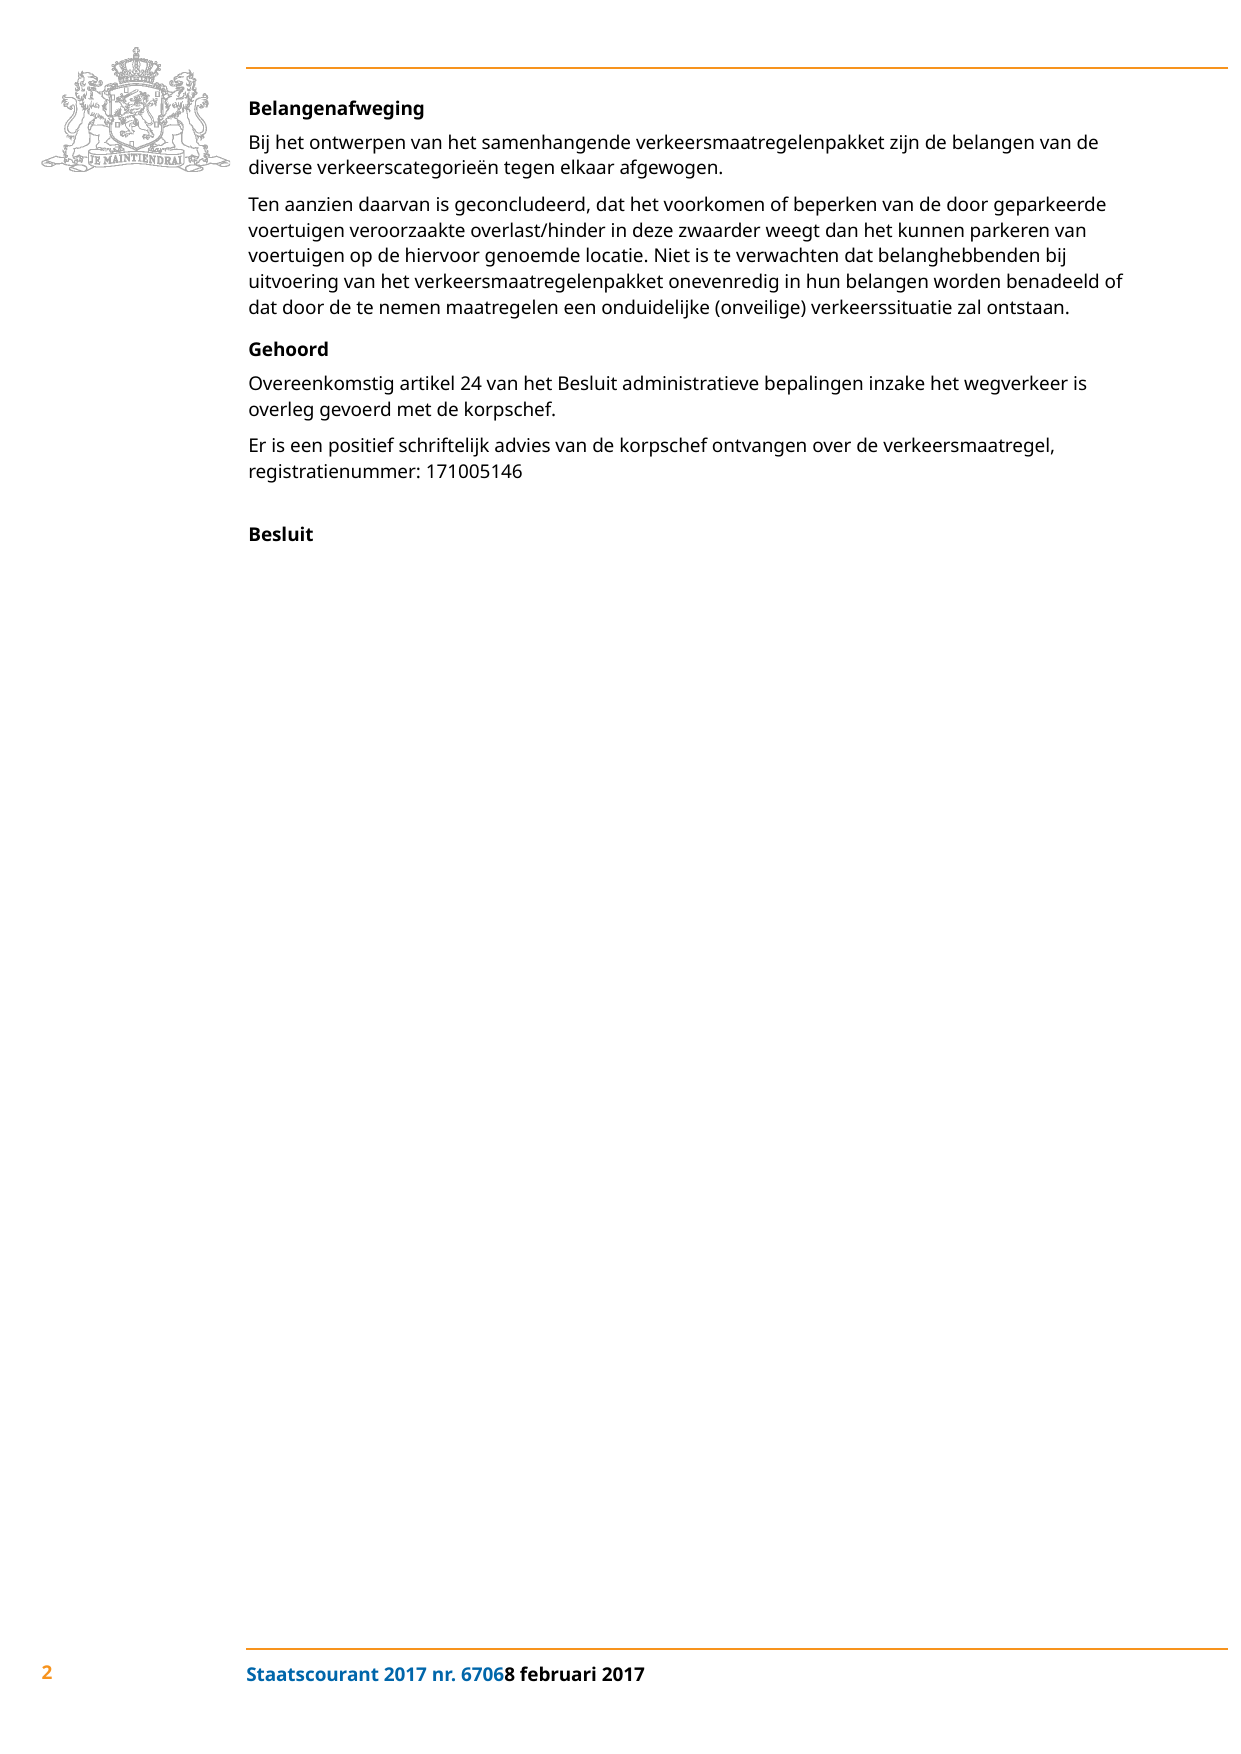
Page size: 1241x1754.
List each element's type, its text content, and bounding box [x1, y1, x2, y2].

text Gehoord [248, 336, 1152, 362]
text Bij het ontwerpen van het samenhangende verkeersmaatregelenpakket zijn de belangen van de diverse verkeerscategorieën tegen elkaar afgewogen. [248, 129, 1152, 180]
text Besluit [248, 521, 1152, 547]
picture [41, 47, 231, 172]
text Overeenkomstig artikel 24 van het Besluit administratieve bepalingen inzake het wegverkeer is overleg gevoerd met de korpschef. [248, 370, 1152, 422]
text Belangenafweging [248, 95, 1152, 121]
text Er is een positief schriftelijk advies van de korpschef ontvangen over de verkeersmaatregel, registratienummer: 171005146 [248, 432, 1152, 484]
text Ten aanzien daarvan is geconcludeerd, dat het voorkomen of beperken van de door geparkeerde voertuigen veroorzaakte overlast/hinder in deze zwaarder weegt dan het kunnen parkeren van voertuigen op de hiervoor genoemde locatie. Niet is te verwachten dat belanghebbenden bij uitvoering van het verkeersmaatregelenpakket onevenredig in hun belangen worden benadeeld of dat door de te nemen maatregelen een onduidelijke (onveilige) verkeerssituatie zal ontstaan. [248, 191, 1152, 320]
